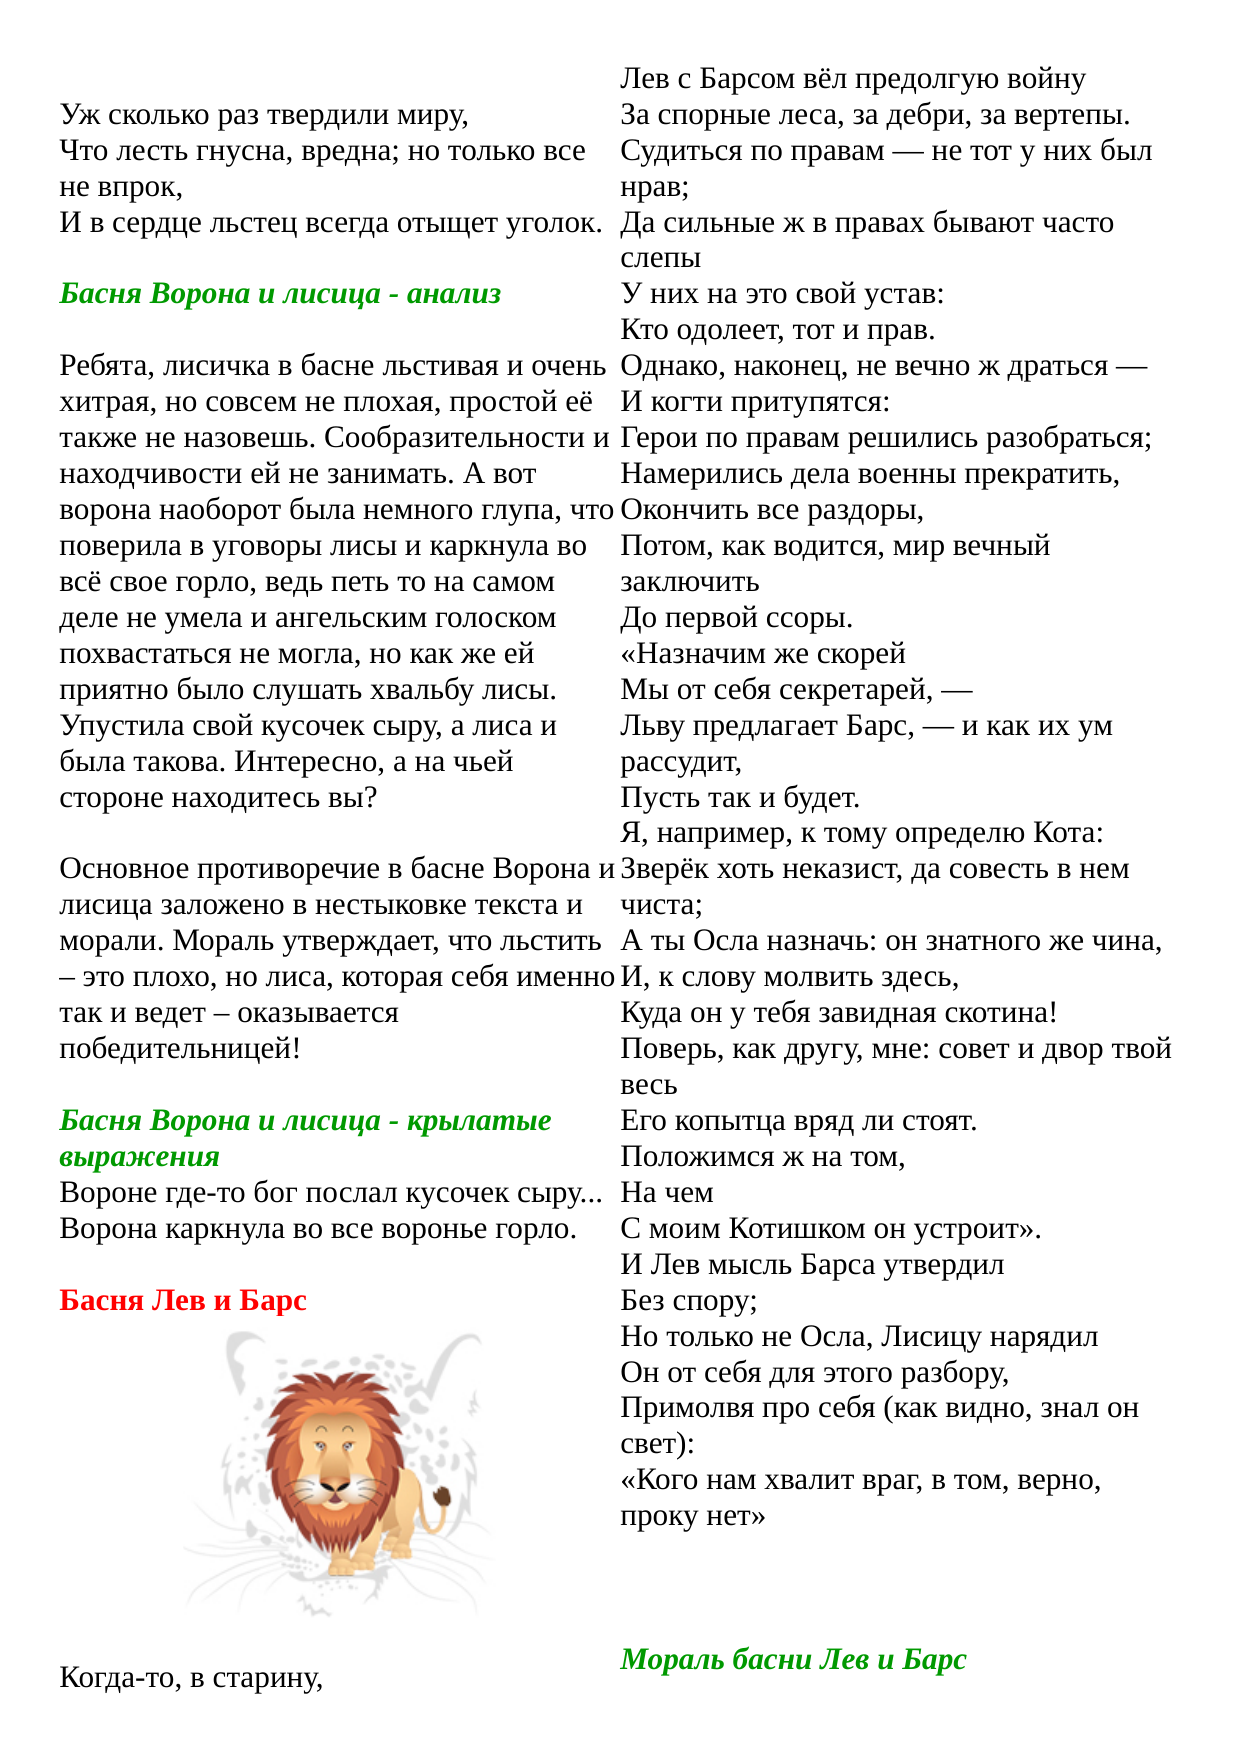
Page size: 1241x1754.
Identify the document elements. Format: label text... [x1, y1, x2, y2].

text Мы от себя секретарей, — [620, 670, 1181, 706]
text Основное противоречие в басне Ворона и лисица заложено в нестыковке текста и морали. Мораль утверждает, что льстить – это плохо, но лиса, которая себя именно так и ведет – оказывается победительницей! [59, 850, 620, 1065]
text Уж сколько раз твердили миру, [59, 95, 620, 131]
text Вороне где-то бог послал кусочек сыру... [59, 1173, 620, 1209]
text Поверь, как другу, мне: совет и двор твой весь [620, 1029, 1181, 1101]
text Герои по правам решились разобраться; [620, 418, 1181, 454]
text Мораль басни Лев и Барс [620, 1640, 1181, 1676]
text И в сердце льстец всегда отыщет уголок. [59, 203, 620, 239]
text И когти притупятся: [620, 382, 1181, 418]
text Басня Лев и Барс [59, 1281, 620, 1317]
text Что лесть гнусна, вредна; но только все не впрок, [59, 131, 620, 203]
text Кто одолеет, тот и прав. [620, 311, 1181, 347]
text Да сильные ж в правах бывают часто слепы [620, 203, 1181, 275]
text Я, например, к тому определю Кота: [620, 814, 1181, 850]
text Окончить все раздоры, [620, 490, 1181, 526]
text Басня Ворона и лисица - крылатые выражения [59, 1101, 620, 1173]
text Пусть так и будет. [620, 778, 1181, 814]
text «Кого нам хвалит враг, в том, верно, проку нет» [620, 1461, 1181, 1532]
text С моим Котишком он устроит». [620, 1209, 1181, 1245]
text До первой ссоры. [620, 598, 1181, 634]
text Намерились дела военны прекратить, [620, 454, 1181, 490]
text Положимся ж на том, [620, 1137, 1181, 1173]
text Куда он у тебя завидная скотина! [620, 993, 1181, 1029]
text Ворона каркнула во все воронье горло. [59, 1209, 620, 1245]
text Примолвя про себя (как видно, знал он свет): [620, 1389, 1181, 1461]
text И Лев мысль Барса утвердил [620, 1245, 1181, 1281]
text Однако, наконец, не вечно ж драться — [620, 347, 1181, 382]
text Басня Ворона и лисица - анализ [59, 275, 620, 311]
text «Назначим же скорей [620, 634, 1181, 670]
text Ребята, лисичка в басне льстивая и очень хитрая, но совсем не плохая, простой её также не назовешь. Сообразительности и находчивости ей не занимать. А вот ворона наоборот была немного глупа, что поверила в уговоры лисы и каркнула во всё свое горло, ведь петь то на самом деле не умела и ангельским голоском похвастаться не могла, но как же ей приятно было слушать хвальбу лисы. Упустила свой кусочек сыру, а лиса и была такова. Интересно, а на чьей стороне находитесь вы? [59, 347, 620, 814]
text За спорные леса, за дебри, за вертепы. [620, 95, 1181, 131]
text Когда-то, в старину, [59, 1658, 620, 1694]
text А ты Осла назначь: он знатного же чина, [620, 922, 1181, 957]
text И, к слову молвить здесь, [620, 957, 1181, 993]
text Лев с Барсом вёл предолгую войну [620, 59, 1181, 95]
text Судиться по правам — не тот у них был нрав; [620, 131, 1181, 203]
text Он от себя для этого разбору, [620, 1353, 1181, 1389]
text У них на это свой устав: [620, 275, 1181, 311]
text Без спору; [620, 1281, 1181, 1317]
text На чем [620, 1173, 1181, 1209]
text Его копытца вряд ли стоят. [620, 1101, 1181, 1137]
text Но только не Осла, Лисицу нарядил [620, 1317, 1181, 1353]
text Зверёк хоть неказист, да совесть в нем чиста; [620, 850, 1181, 922]
text Потом, как водится, мир вечный заключить [620, 526, 1181, 598]
text Льву предлагает Барс, — и как их ум рассудит, [620, 706, 1181, 778]
